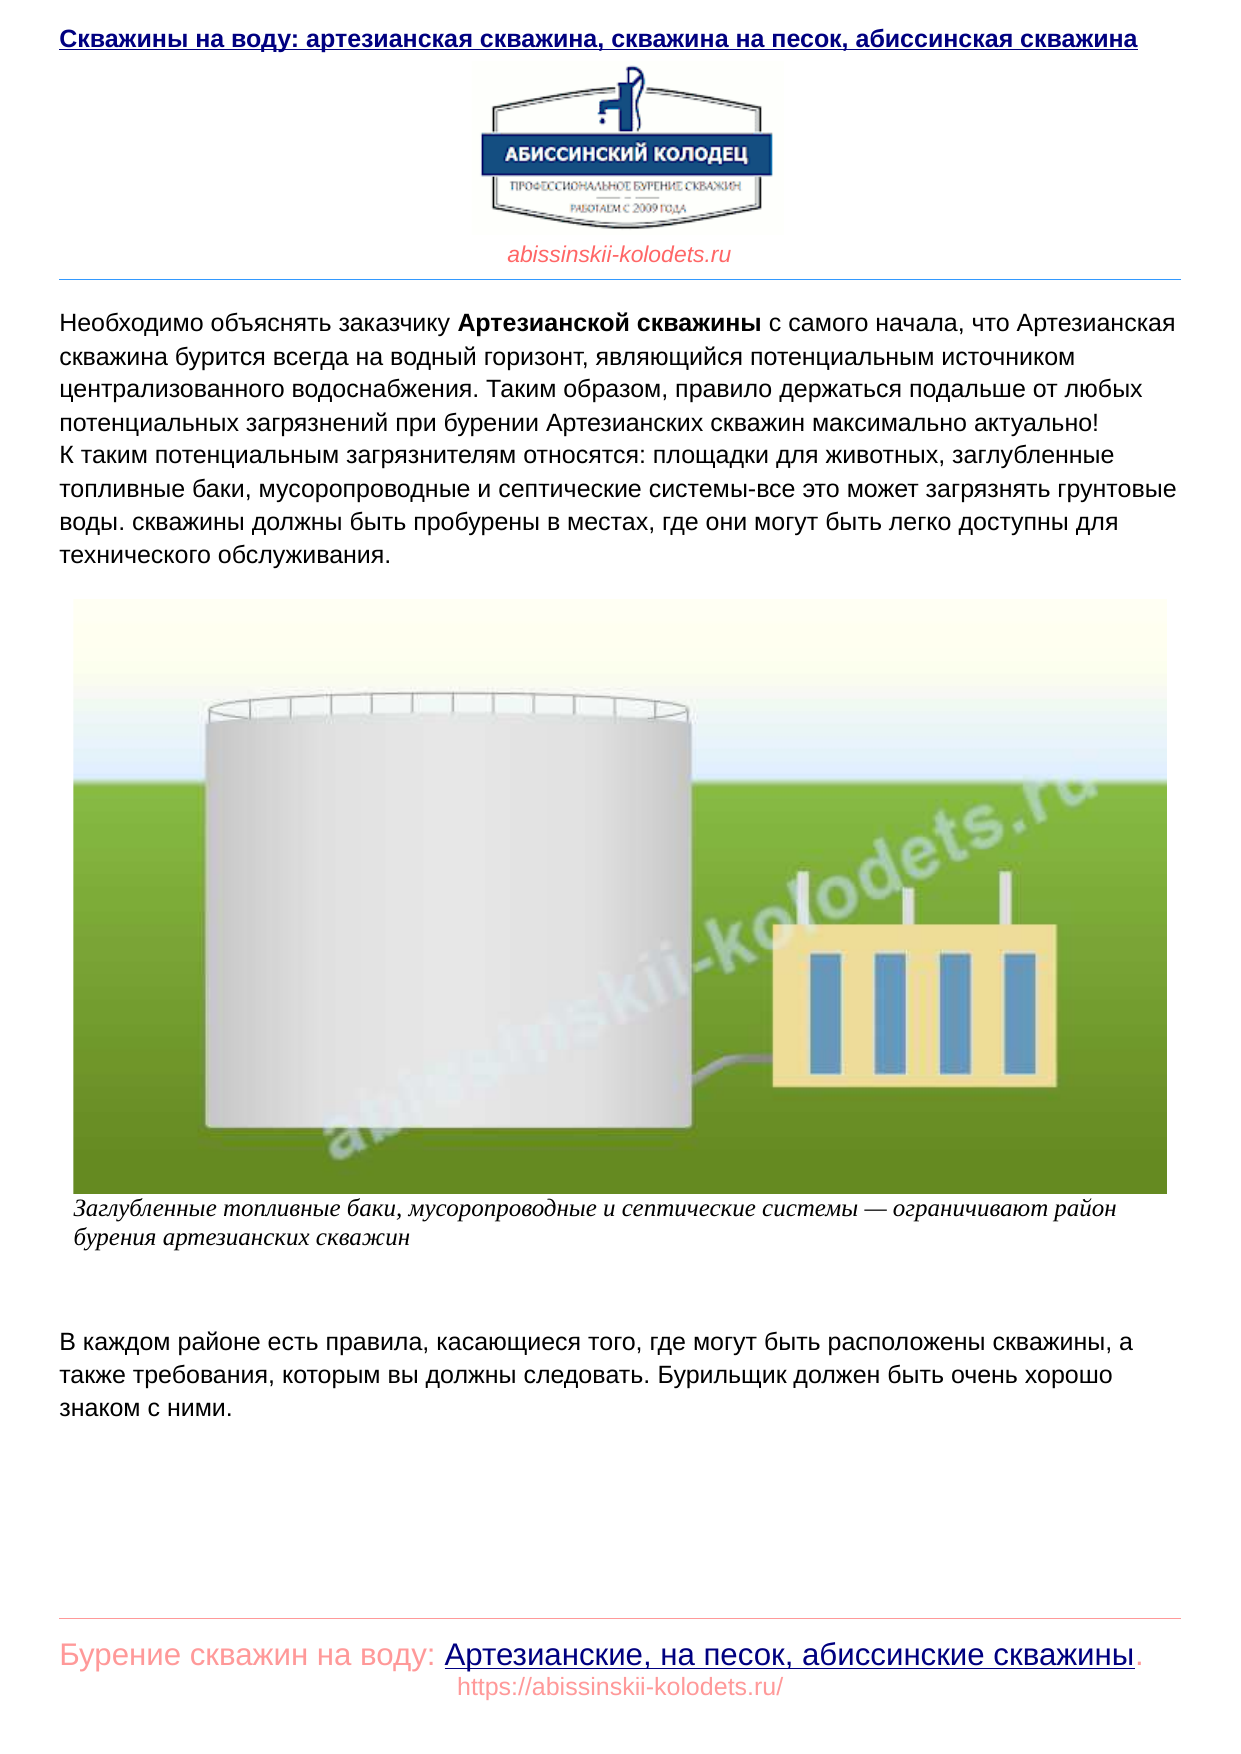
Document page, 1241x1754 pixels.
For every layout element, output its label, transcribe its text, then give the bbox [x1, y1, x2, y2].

text Заглубленные топливные баки, мусоропроводные и септические системы — ограничивают район бурения артезианских скважин [73, 1194, 1167, 1251]
picture [471, 61, 785, 235]
text Необходимо объяснять заказчику Артезианской скважины с самого начала, что Артезианская скважина бурится всегда на водный горизонт, являющийся потенциальным источником централизованного водоснабжения. Таким образом, правило держаться подальше от любых потенциальных загрязнений при бурении Артезианских скважин максимально актуально! К таким потенциальным загрязнителям относятся: площадки для животных, заглубленные топливные баки, мусоропроводные и септические системы-все это может загрязнять грунтовые воды. скважины должны быть пробурены в местах, где они могут быть легко доступны для технического обслуживания. [59, 308, 1181, 568]
picture [73, 599, 1167, 1194]
text В каждом районе есть правила, касающиеся того, где могут быть расположены скважины, а также требования, которым вы должны следовать. Бурильщик должен быть очень хорошо знаком с ними. [59, 1294, 1181, 1422]
